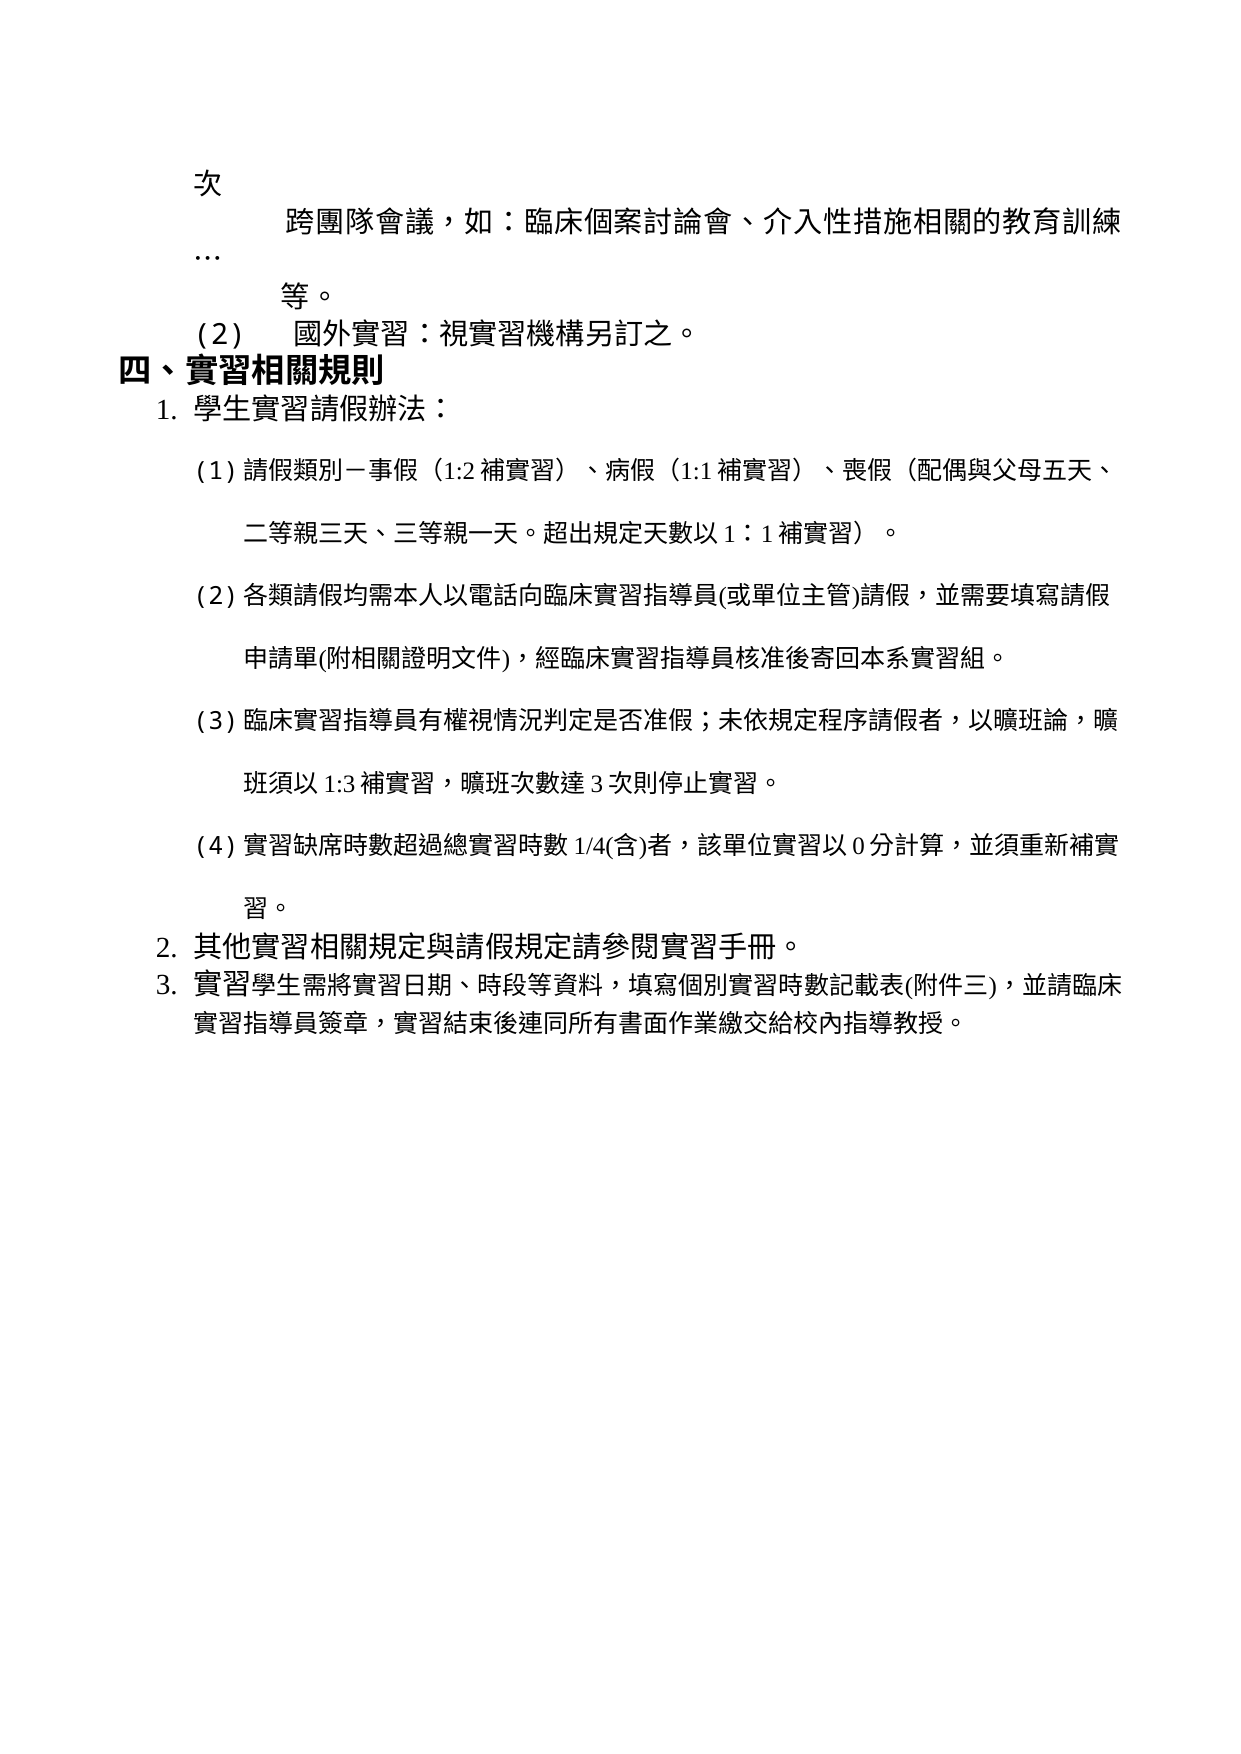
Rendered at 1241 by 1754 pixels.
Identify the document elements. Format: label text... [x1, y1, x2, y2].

list 實習學生需將實習日期、時段等資料，填寫個別實習時數記載表(附件三)，並請臨床實習指導員簽章，實習結束後連同所有書面作業繳交給校內指導教授。 [156, 964, 1122, 1039]
list 實習缺席時數超過總實習時數1/4(含)者，該單位實習以0分計算，並須重新補實習。 [193, 802, 1122, 927]
list 學生實習請假辦法： [156, 389, 1122, 427]
list 其他實習相關規定與請假規定請參閱實習手冊。 [156, 927, 1122, 964]
text 等。 [193, 277, 1122, 314]
text 四、實習相關規則 [118, 352, 1122, 389]
list 臨床實習指導員有權視情況判定是否准假；未依規定程序請假者，以曠班論，曠班須以1:3補實習，曠班次數達3次則停止實習。 [193, 677, 1122, 802]
list 各類請假均需本人以電話向臨床實習指導員(或單位主管)請假，並需要填寫請假申請單(附相關證明文件)，經臨床實習指導員核准後寄回本系實習組。 [193, 552, 1122, 677]
text 跨團隊會議，如：臨床個案討論會、介入性措施相關的教育訓練… [193, 202, 1122, 277]
text 次 [193, 164, 1122, 202]
text (2) 國外實習：視實習機構另訂之。 [193, 314, 1122, 352]
list 請假類別－事假（1:2補實習）、病假（1:1補實習）、喪假（配偶與父母五天、二等親三天、三等親一天。超出規定天數以1：1補實習）。 [193, 427, 1122, 552]
